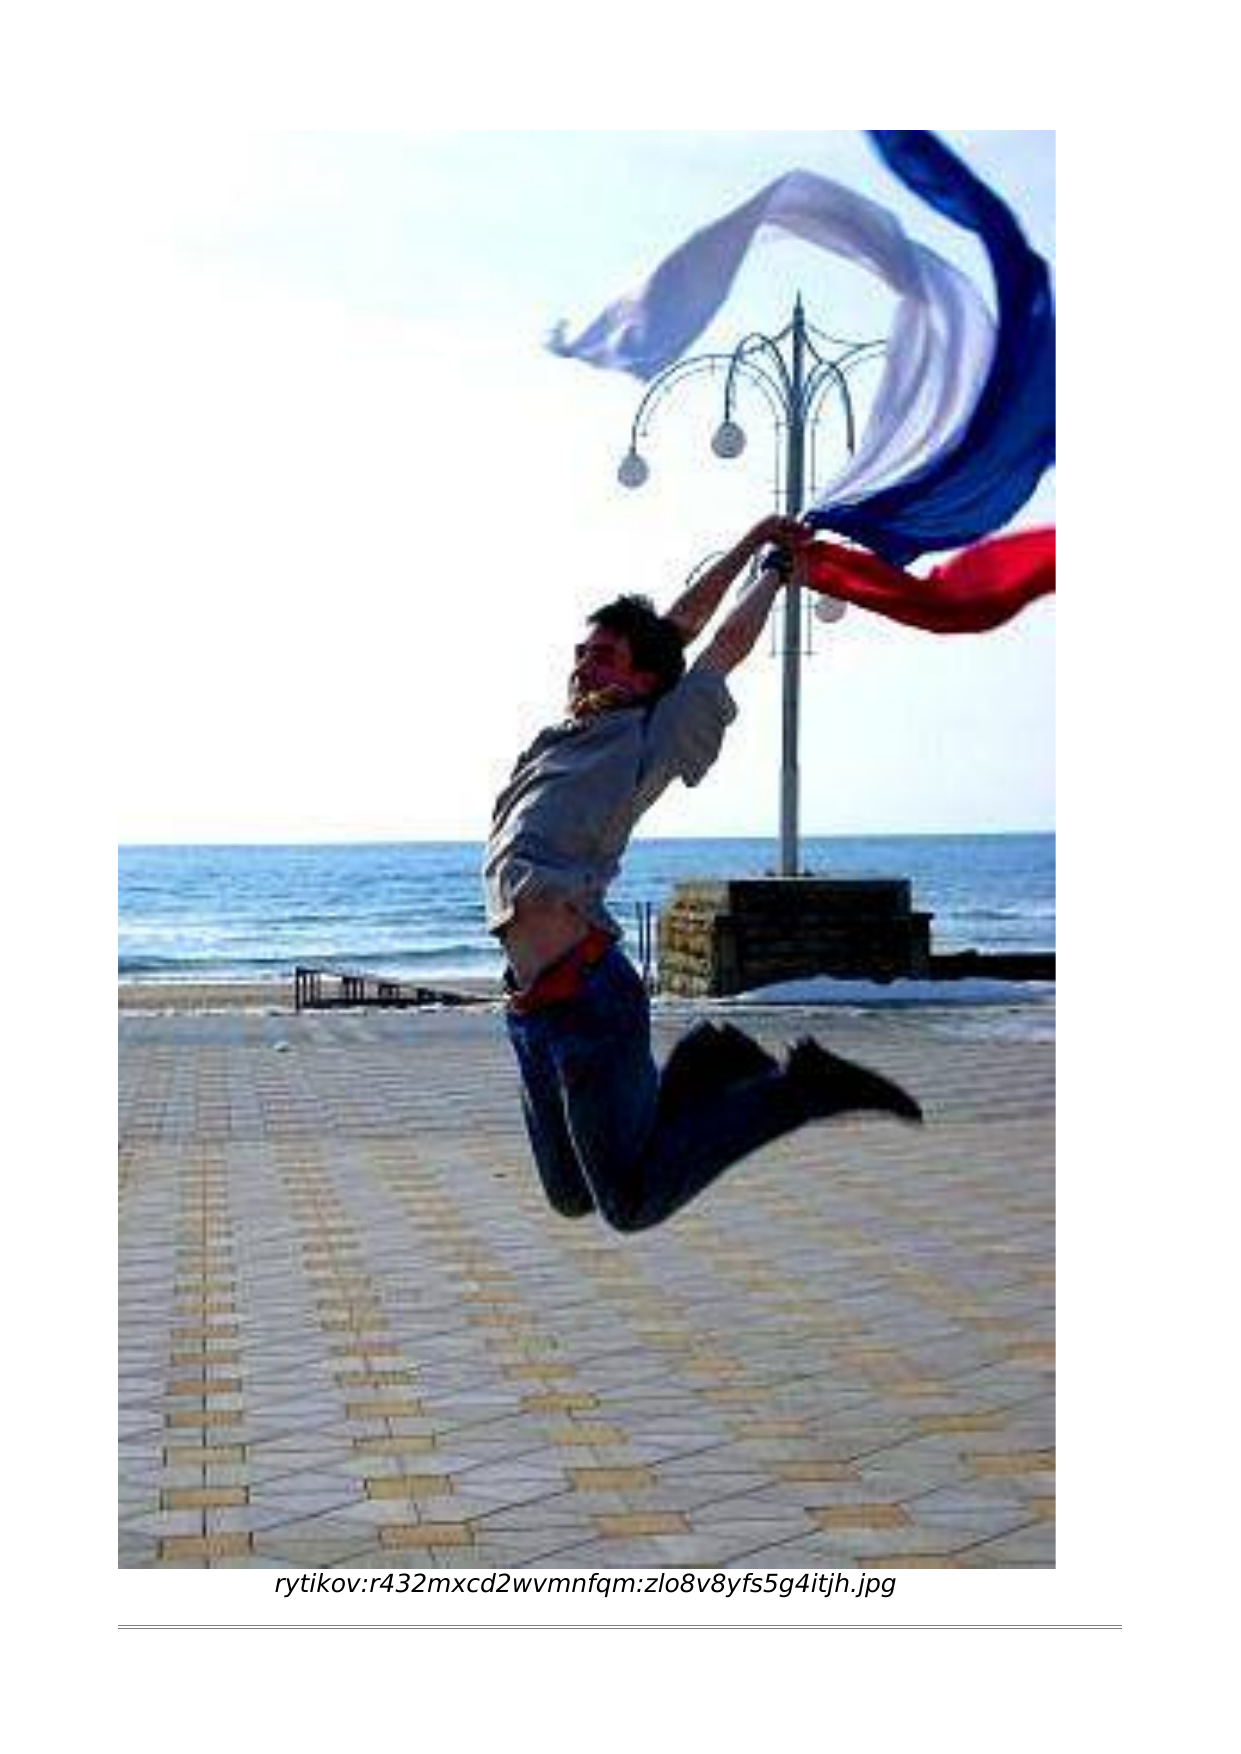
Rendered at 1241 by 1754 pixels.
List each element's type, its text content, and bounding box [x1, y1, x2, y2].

text rytikov:r432mxcd2wvmnfqm:zlo8v8yfs5g4itjh.jpg [118, 1569, 1056, 1598]
picture [118, 130, 1056, 1569]
